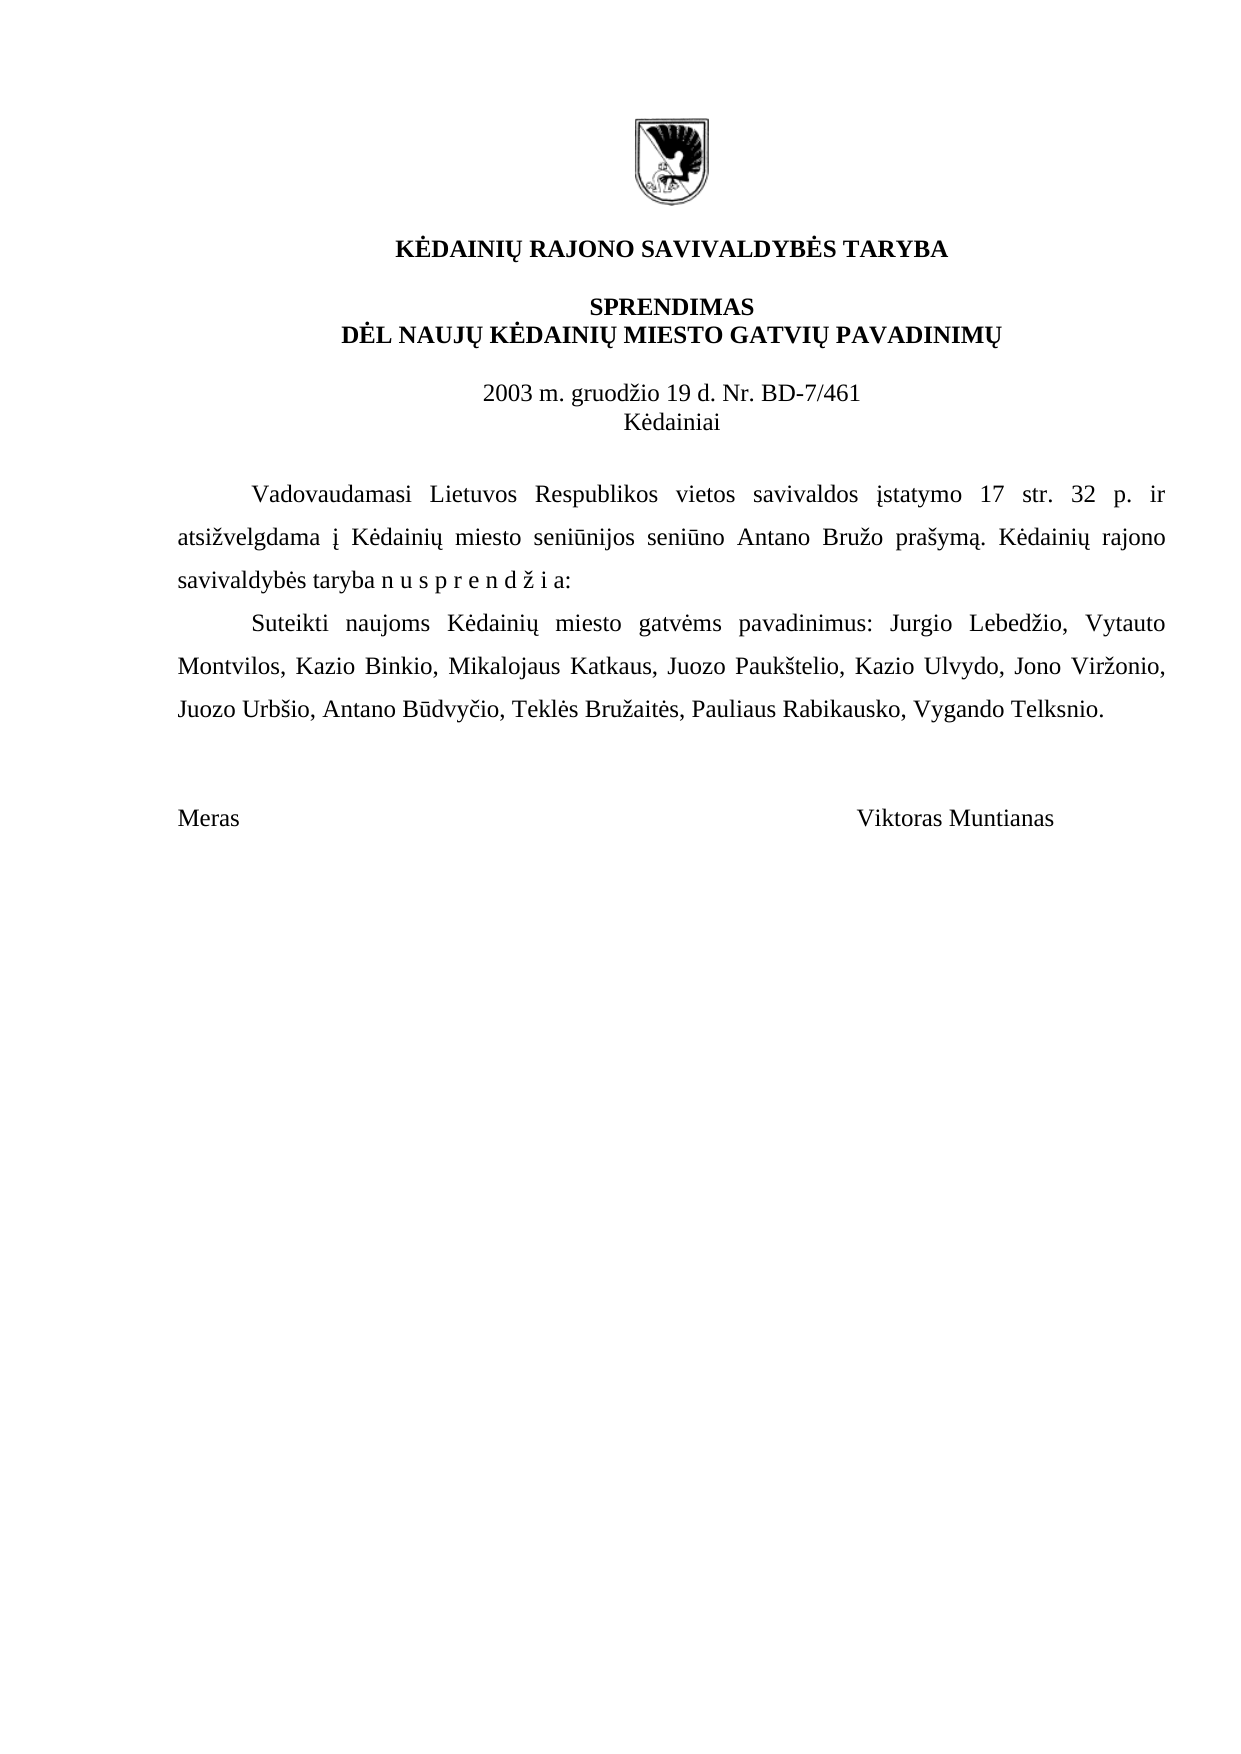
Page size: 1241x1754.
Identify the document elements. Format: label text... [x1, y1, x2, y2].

text Suteikti naujoms Kėdainių miesto gatvėms pavadinimus: Jurgio Lebedžio, Vytauto Montvilos, Kazio Binkio, Mikalojaus Katkaus, Juozo Paukštelio, Kazio Ulvydo, Jono Viržonio, Juozo Urbšio, Antano Būdvyčio, Teklės Bružaitės, Pauliaus Rabikausko, Vygando Telksnio. [177, 608, 1167, 723]
text DĖL NAUJŲ KĖDAINIŲ MIESTO GATVIŲ PAVADINIMŲ [177, 321, 1167, 349]
text Vadovaudamasi Lietuvos Respublikos vietos savivaldos įstatymo 17 str. 32 p. ir atsižvelgdama į Kėdainių miesto seniūnijos seniūno Antano Bružo prašymą. Kėdainių rajono savivaldybės taryba n u s p r e n d ž i a: [177, 479, 1167, 594]
text Meras Viktoras Muntianas [177, 803, 1167, 832]
text 2003 m. gruodžio 19 d. Nr. BD-7/461 [177, 378, 1167, 407]
text KĖDAINIŲ RAJONO SAVIVALDYBĖS TARYBA [177, 234, 1167, 263]
text Kėdainiai [177, 407, 1167, 436]
text SPRENDIMAS [177, 292, 1167, 321]
